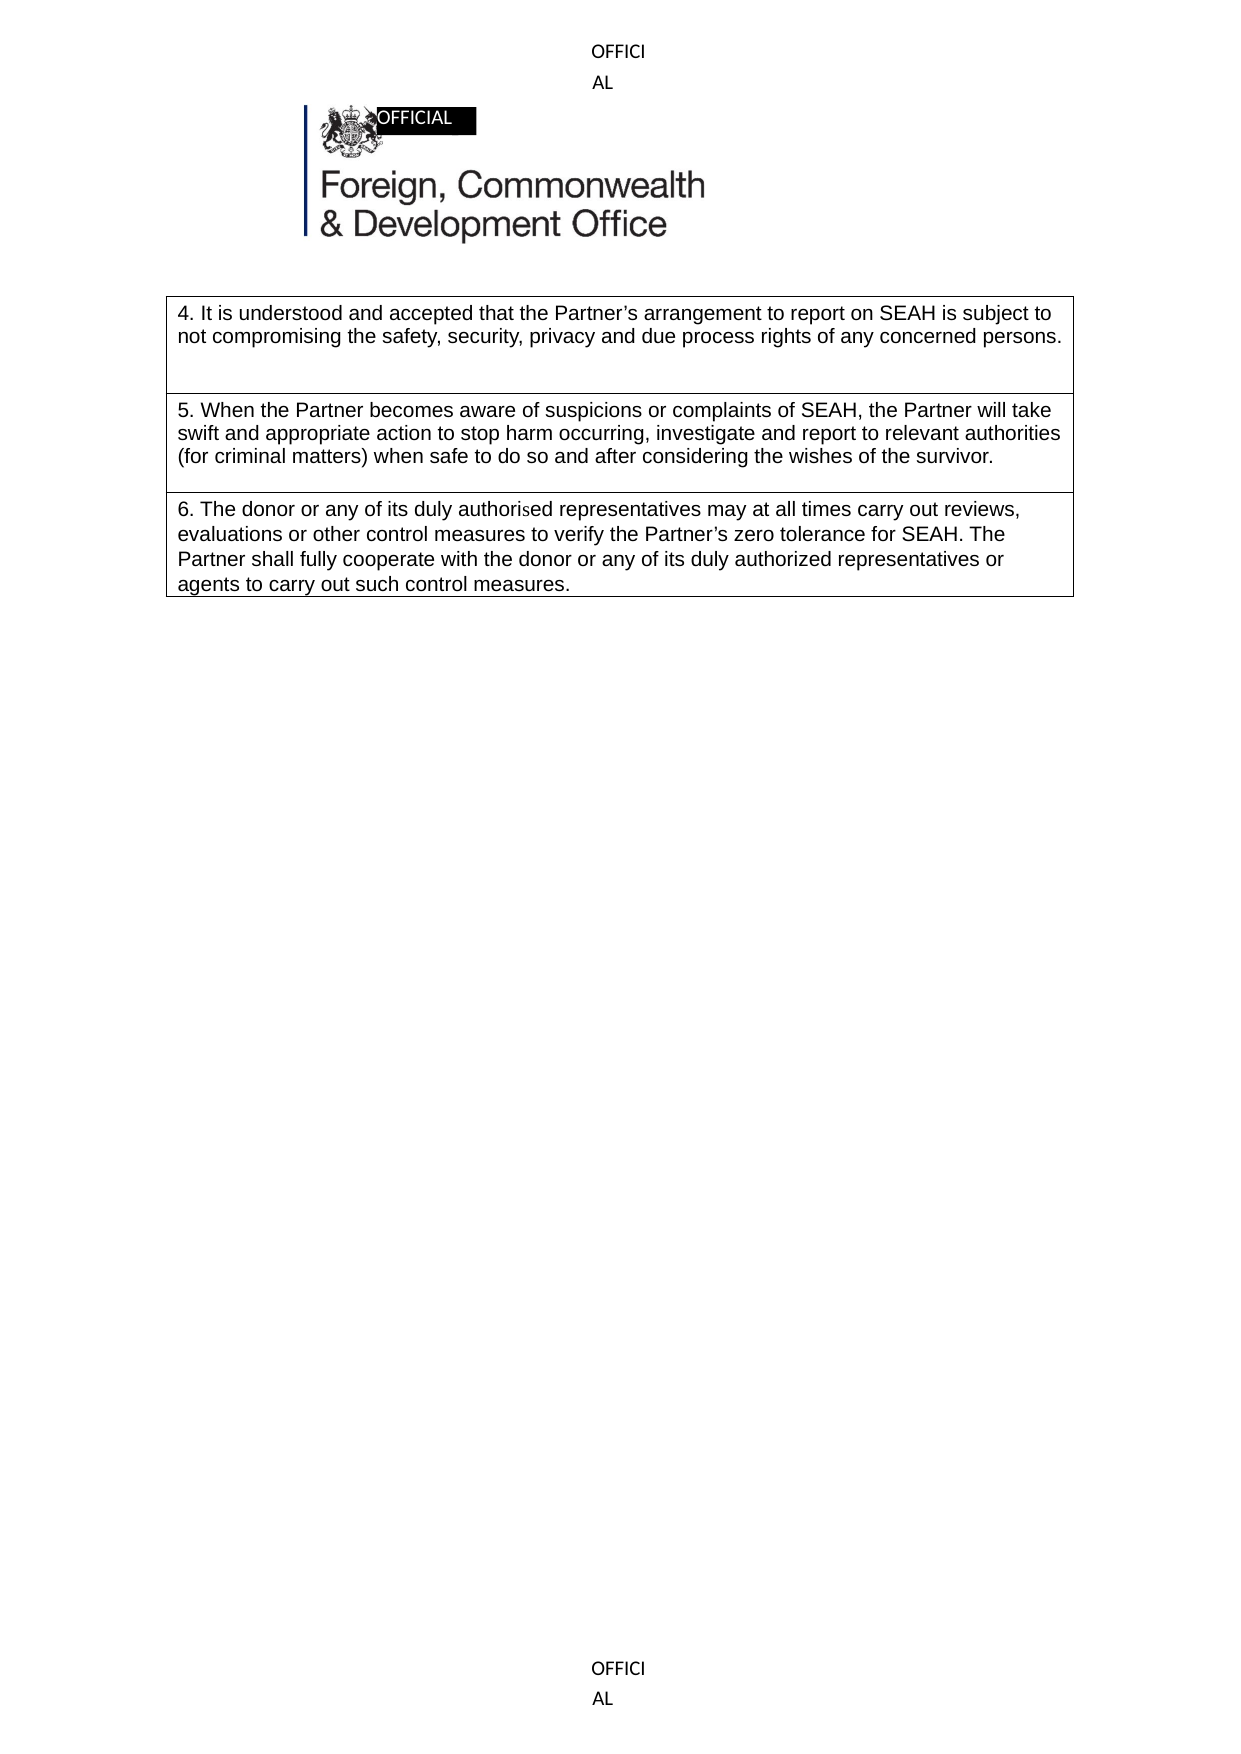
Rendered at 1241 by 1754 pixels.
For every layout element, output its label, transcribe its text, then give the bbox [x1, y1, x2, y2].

table_header 4. It is understood and accepted that the Partner’s arrangement to report on SEAH is subject to not compromising the safety, security, privacy and due process rights of any concerned persons. [167, 297, 1073, 393]
table_cell 5. When the Partner becomes aware of suspicions or complaints of SEAH, the Partner will take swift and appropriate action to stop harm occurring, investigate and report to relevant authorities (for criminal matters) when safe to do so and after considering the wishes of the survivor. [167, 394, 1073, 492]
table_cell 6. The donor or any of its duly authorised representatives may at all times carry out reviews, evaluations or other control measures to verify the Partner’s zero tolerance for SEAH. The Partner shall fully cooperate with the donor or any of its duly authorized representatives or agents to carry out such control measures. [167, 493, 1073, 596]
picture [303, 104, 707, 244]
